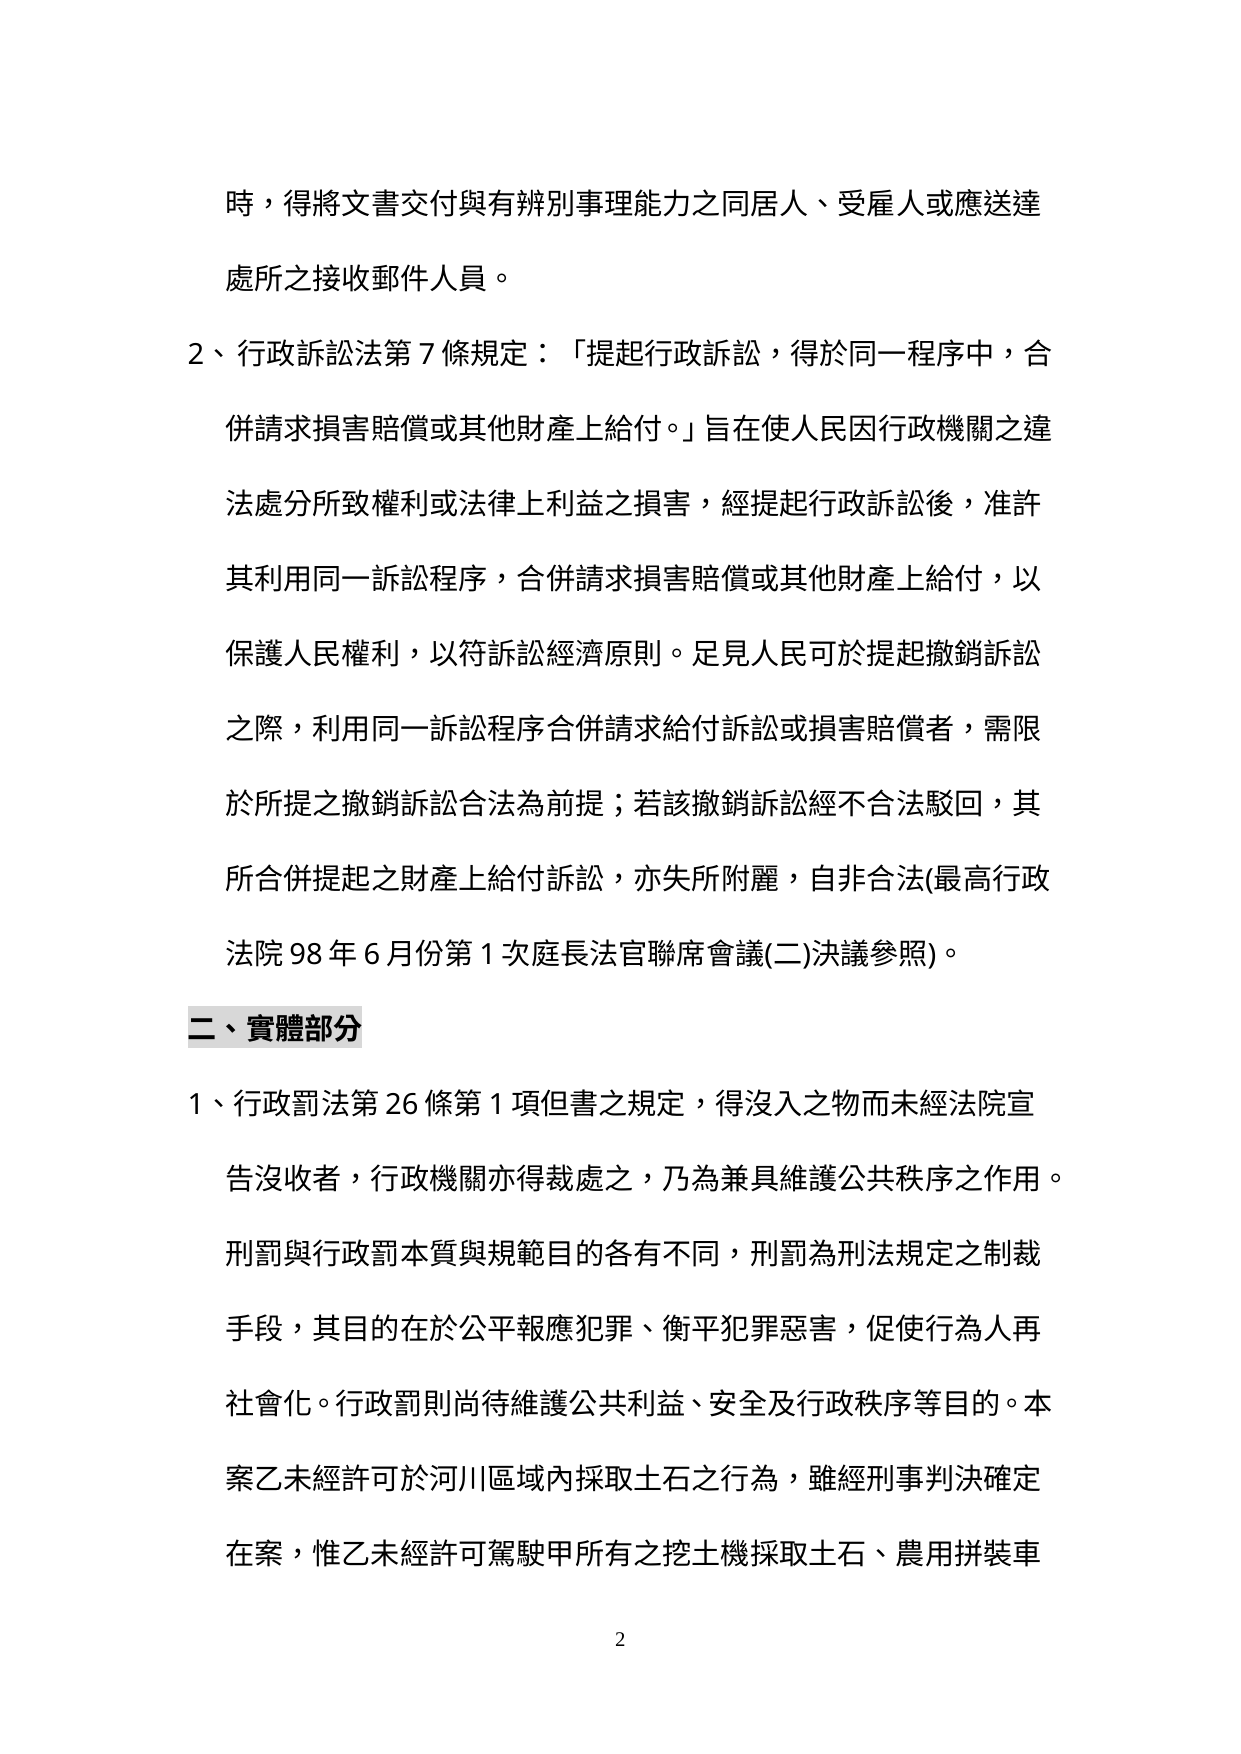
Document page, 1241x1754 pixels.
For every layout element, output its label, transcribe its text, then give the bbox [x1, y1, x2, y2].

text 二、實體部分 [187, 989, 1053, 1064]
list 行政訴訟法第7條規定：「提起行政訴訟，得於同一程序中，合併請求損害賠償或其他財產上給付。」旨在使人民因行政機關之違法處分所致權利或法律上利益之損害，經提起行政訴訟後，准許其利用同一訴訟程序，合併請求損害賠償或其他財產上給付，以保護人民權利，以符訴訟經濟原則。足見人民可於提起撤銷訴訟之際，利用同一訴訟程序合併請求給付訴訟或損害賠償者，需限於所提之撤銷訴訟合法為前提；若該撤銷訴訟經不合法駁回，其所合併提起之財產上給付訴訟，亦失所附麗，自非合法(最高行政法院98年6月份第1次庭長法官聯席會議(二)決議參照)。 [187, 314, 1053, 989]
list 時，得將文書交付與有辨別事理能力之同居人、受雇人或應送達處所之接收郵件人員。 [187, 164, 1053, 314]
text 1、行政罰法第26條第1項但書之規定，得沒入之物而未經法院宣告沒收者，行政機關亦得裁處之，乃為兼具維護公共秩序之作用。刑罰與行政罰本質與規範目的各有不同，刑罰為刑法規定之制裁手段，其目的在於公平報應犯罪、衡平犯罪惡害，促使行為人再社會化。行政罰則尚待維護公共利益、安全及行政秩序等目的。本案乙未經許可於河川區域內採取土石之行為，雖經刑事判決確定在案，惟乙未經許可駕駛甲所有之挖土機採取土石、農用拼裝車載運土石，並無經濟部沒入設施或機具作業要點第3點不予沒入機具情事，是本部依法仍得沒入機具。 [187, 1064, 1053, 1589]
